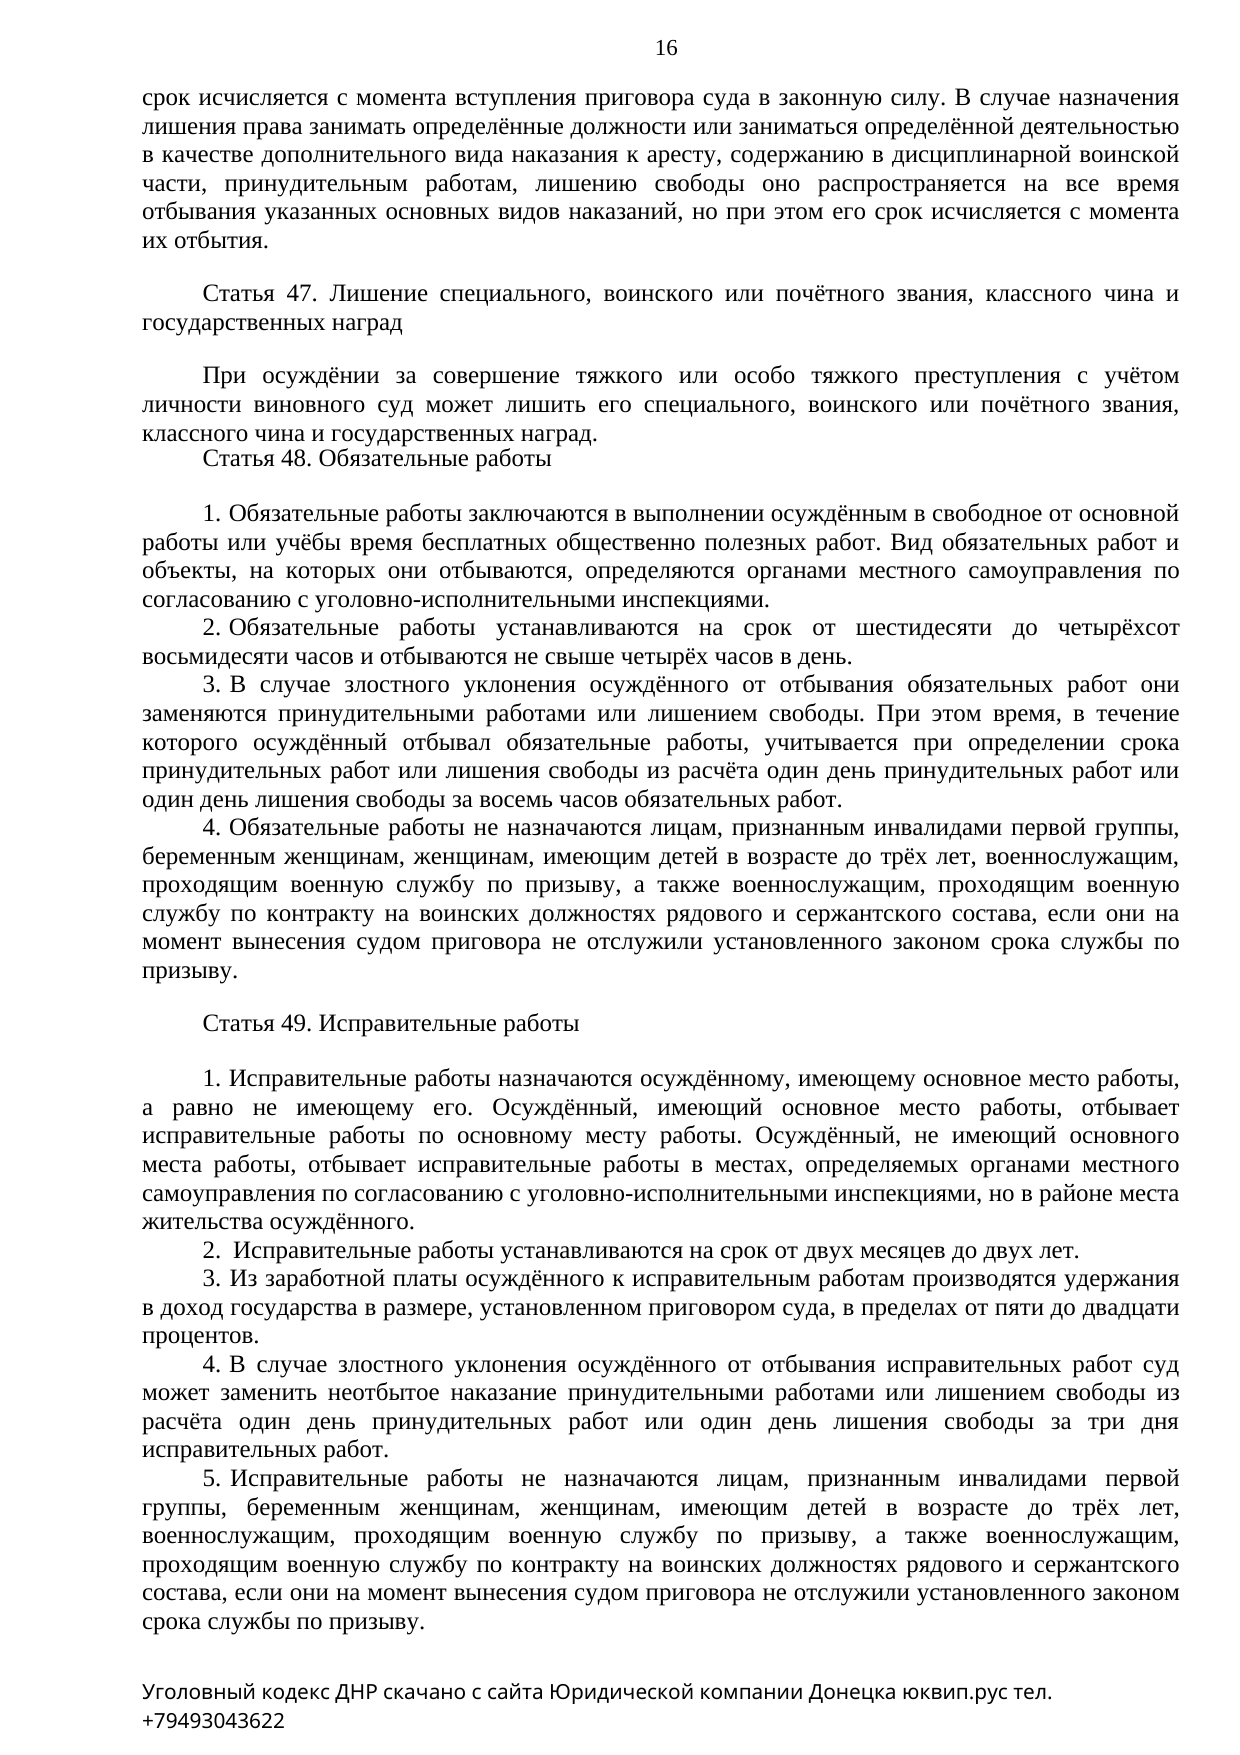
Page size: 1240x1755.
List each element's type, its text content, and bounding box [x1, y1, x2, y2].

list Исправительные работы устанавливаются на срок от двух месяцев до двух лет. [142, 1235, 1181, 1264]
list Обязательные работы не назначаются лицам, признанным инвалидами первой группы, беременным женщинам, женщинам, имеющим детей в возрасте до трёх лет, военнослужащим, проходящим военную службу по призыву, а также военнослужащим, проходящим военную службу по контракту на воинских должностях рядового и сержантского состава, если они на момент вынесения судом приговора не отслужили установленного законом срока службы по призыву. [142, 813, 1181, 984]
list Исправительные работы назначаются осуждённому, имеющему основное место работы, а равно не имеющему его. Осуждённый, имеющий основное место работы, отбывает исправительные работы по основному месту работы. Осуждённый, не имеющий основного места работы, отбывает исправительные работы в местах, определяемых органами местного самоуправления по согласованию с уголовно-исполнительными инспекциями, но в районе места жительства осуждённого. [142, 1064, 1181, 1235]
list Обязательные работы заключаются в выполнении осуждённым в свободное от основной работы или учёбы время бесплатных общественно полезных работ. Вид обязательных работ и объекты, на которых они отбываются, определяются органами местного самоуправления по согласованию с уголовно-исполнительными инспекциями. [142, 499, 1181, 613]
text При осуждёнии за совершение тяжкого или особо тяжкого преступления с учётом личности виновного суд может лишить его специального, воинского или почётного звания, классного чина и государственных наград. [142, 361, 1181, 447]
text Статья 49. Исправительные работы [142, 1012, 1181, 1037]
list В случае злостного уклонения осуждённого от отбывания исправительных работ суд может заменить неотбытое наказание принудительными работами или лишением свободы из расчёта один день принудительных работ или один день лишения свободы за три дня исправительных работ. [142, 1349, 1181, 1464]
list срок исчисляется с момента вступления приговора суда в законную силу. В случае назначения лишения права занимать определённые должности или заниматься определённой деятельностью в качестве дополнительного вида наказания к аресту, содержанию в дисциплинарной воинской части, принудительным работам, лишению свободы оно распространяется на все время отбывания указанных основных видов наказаний, но при этом его срок исчисляется с момента их отбытия. [142, 83, 1181, 254]
text Статья 47. Лишение специального, воинского или почётного звания, классного чина и государственных наград [142, 279, 1181, 336]
list Исправительные работы не назначаются лицам, признанным инвалидами первой группы, беременным женщинам, женщинам, имеющим детей в возрасте до трёх лет, военнослужащим, проходящим военную службу по призыву, а также военнослужащим, проходящим военную службу по контракту на воинских должностях рядового и сержантского состава, если они на момент вынесения судом приговора не отслужили установленного законом срока службы по призыву. [142, 1464, 1181, 1635]
list Из заработной платы осуждённого к исправительным работам производятся удержания в доход государства в размере, установленном приговором суда, в пределах от пяти до двадцати процентов. [142, 1264, 1181, 1349]
list В случае злостного уклонения осуждённого от отбывания обязательных работ они заменяются принудительными работами или лишением свободы. При этом время, в течение которого осуждённый отбывал обязательные работы, учитывается при определении срока принудительных работ или лишения свободы из расчёта один день принудительных работ или один день лишения свободы за восемь часов обязательных работ. [142, 670, 1181, 813]
text Статья 48. Обязательные работы [142, 447, 1181, 472]
list Обязательные работы устанавливаются на срок от шестидесяти до четырёхсот восьмидесяти часов и отбываются не свыше четырёх часов в день. [142, 613, 1181, 670]
